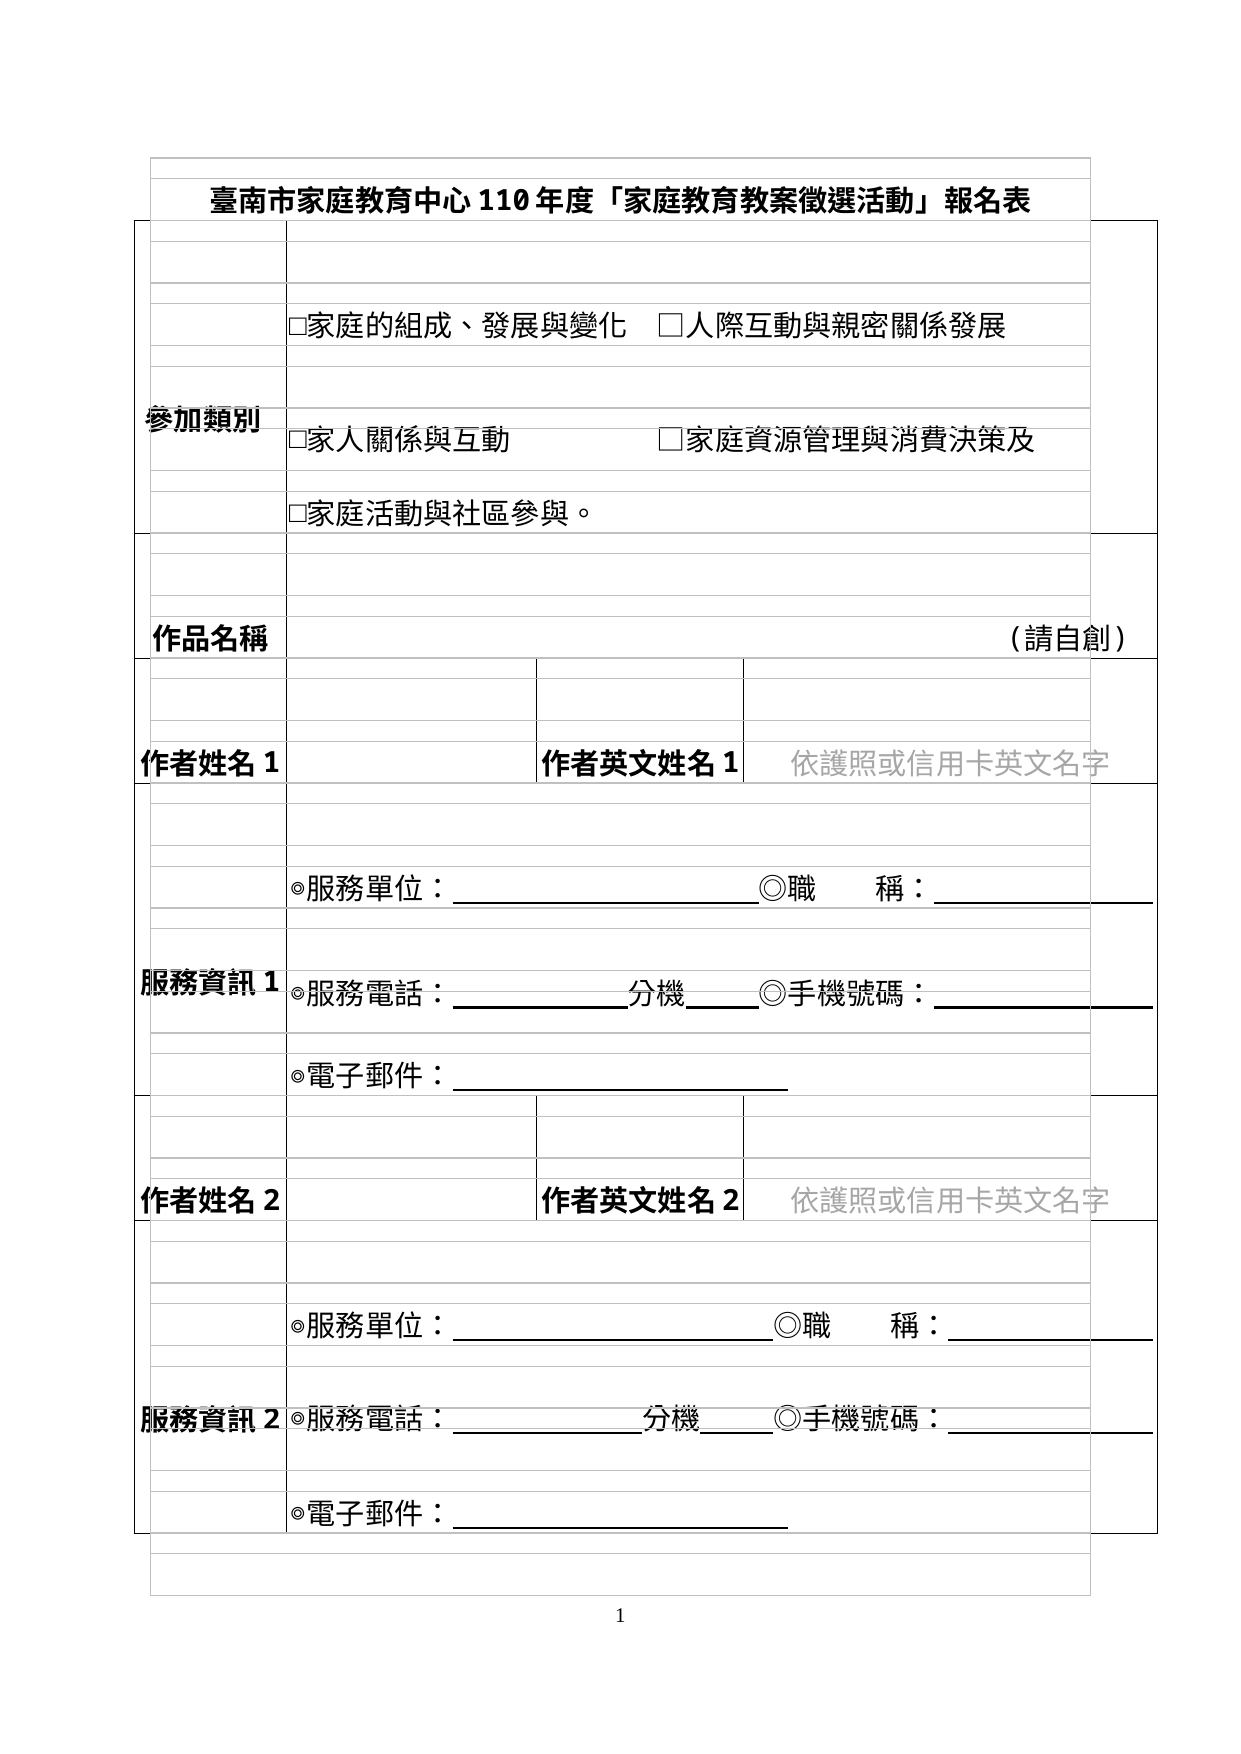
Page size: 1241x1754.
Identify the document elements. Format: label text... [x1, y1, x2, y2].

table_cell 依護照或信用卡英文名字 [744, 721, 1090, 741]
table_cell [537, 659, 743, 678]
table_header 參加類別 [151, 346, 286, 366]
table_header 參加類別 [259, 409, 286, 428]
table_cell ◎服務單位： ◎職 稱： ◎服務電話： 分機 ◎手機號碼： ◎電子郵件： [287, 1242, 1090, 1282]
table_cell ◎服務單位： ◎職 稱： ◎服務電話： 分機 ◎手機號碼： ◎電子郵件： [344, 1409, 413, 1428]
table_cell ◎服務單位： ◎職 稱： ◎服務電話： 分機 ◎手機號碼： ◎電子郵件： [1091, 784, 1157, 1095]
table_cell 服務資訊2 [157, 1409, 175, 1428]
table_header 參加類別 [151, 221, 286, 241]
table_cell [287, 721, 536, 741]
table_cell ◎服務單位： ◎職 稱： ◎服務電話： 分機 ◎手機號碼： ◎電子郵件： [287, 992, 1090, 1032]
table_cell 依護照或信用卡英文名字 [744, 679, 1090, 720]
table_cell 作者姓名1 [151, 721, 286, 741]
table_cell (請自創) [287, 554, 1090, 595]
table_cell 服務資訊1 [252, 971, 269, 991]
table_header 參加類別 [212, 418, 220, 428]
table_cell ◎服務單位： ◎職 稱： ◎服務電話： 分機 ◎手機號碼： ◎電子郵件： [287, 1492, 1090, 1532]
table_header 參加類別 [151, 284, 286, 303]
table_cell 服務資訊1 [274, 971, 286, 991]
text 臺南市家庭教育中心110年度「家庭教育教案徵選活動」報名表 [151, 179, 1090, 220]
table_header 參加類別 [241, 409, 256, 428]
table_cell (請自創) [287, 596, 1090, 616]
table_cell ◎服務單位： ◎職 稱： ◎服務電話： 分機 ◎手機號碼： ◎電子郵件： [287, 867, 1090, 907]
table_cell 作者姓名1 [135, 659, 150, 782]
table_cell ◎服務單位： ◎職 稱： ◎服務電話： 分機 ◎手機號碼： ◎電子郵件： [287, 1304, 1090, 1345]
table_cell ◎服務單位： ◎職 稱： ◎服務電話： 分機 ◎手機號碼： ◎電子郵件： [287, 929, 1090, 970]
table_header [1091, 221, 1157, 532]
table_cell 服務資訊1 [210, 971, 242, 991]
table_cell ◎服務單位： ◎職 稱： ◎服務電話： 分機 ◎手機號碼： ◎電子郵件： [911, 1409, 1090, 1428]
table_cell ◎服務單位： ◎職 稱： ◎服務電話： 分機 ◎手機號碼： ◎電子郵件： [691, 1409, 815, 1428]
table_cell 服務資訊2 [151, 1367, 286, 1407]
table_cell 作品名稱 [151, 617, 286, 657]
table_cell 服務資訊1 [151, 929, 286, 970]
table_cell 服務資訊1 [151, 846, 286, 866]
table_cell 服務資訊2 [151, 1284, 286, 1303]
table_cell [151, 554, 286, 595]
table_header 參加類別 [151, 471, 286, 491]
table_cell ◎服務單位： ◎職 稱： ◎服務電話： 分機 ◎手機號碼： ◎電子郵件： [287, 1429, 1090, 1470]
table_cell [537, 1159, 743, 1178]
table_cell 服務資訊2 [210, 1409, 242, 1428]
table_cell [537, 1096, 743, 1116]
table_cell ◎服務單位： ◎職 稱： ◎服務電話： 分機 ◎手機號碼： ◎電子郵件： [287, 1346, 1090, 1366]
table_header 參加類別 [151, 367, 286, 407]
table_header 參加類別 [151, 409, 178, 428]
table_cell 依護照或信用卡英文名字 [744, 659, 1090, 678]
table_cell 作者姓名2 [151, 1159, 286, 1178]
table_header [287, 346, 1090, 366]
table_cell 作者英文姓名1 [537, 742, 743, 782]
table_header 參加類別 [151, 304, 286, 345]
table_cell 依護照或信用卡英文名字 [744, 1179, 1090, 1220]
table_header 參加類別 [200, 409, 215, 428]
table_cell [537, 679, 743, 720]
table_cell ◎服務單位： ◎職 稱： ◎服務電話： 分機 ◎手機號碼： ◎電子郵件： [287, 1284, 1090, 1303]
table_header [287, 284, 1090, 303]
table_cell 服務資訊2 [270, 1409, 286, 1428]
table_cell [287, 1179, 536, 1220]
table_cell [537, 721, 743, 741]
table_cell [287, 1159, 536, 1178]
table_cell 作者姓名1 [151, 679, 286, 720]
table_cell 服務資訊1 [151, 909, 286, 928]
table_cell ◎服務單位： ◎職 稱： ◎服務電話： 分機 ◎手機號碼： ◎電子郵件： [287, 1034, 1090, 1053]
table_cell 服務資訊1 [151, 784, 286, 803]
table_cell 服務資訊2 [188, 1409, 214, 1428]
table_cell 依護照或信用卡英文名字 [1091, 659, 1157, 782]
table_cell [287, 679, 536, 720]
table_cell 服務資訊1 [151, 867, 286, 907]
table_cell [287, 1096, 536, 1116]
table_cell ◎服務單位： ◎職 稱： ◎服務電話： 分機 ◎手機號碼： ◎電子郵件： [287, 804, 1090, 845]
table_cell ◎服務單位： ◎職 稱： ◎服務電話： 分機 ◎手機號碼： ◎電子郵件： [287, 1054, 1090, 1095]
table_cell [537, 1117, 743, 1157]
table_cell 服務資訊1 [151, 1054, 286, 1095]
table_cell 服務資訊2 [151, 1221, 286, 1241]
table_cell 服務資訊2 [135, 1221, 150, 1532]
table_header 參加類別 [151, 429, 286, 470]
table_cell 服務資訊2 [151, 1346, 286, 1366]
table_cell 依護照或信用卡英文名字 [744, 1117, 1090, 1157]
table_cell 服務資訊2 [151, 1471, 286, 1491]
table_header 參加類別 [225, 409, 237, 428]
table_cell (請自創) [1091, 534, 1157, 657]
table_cell ◎服務單位： ◎職 稱： ◎服務電話： 分機 ◎手機號碼： ◎電子郵件： [287, 846, 1090, 866]
table_cell (請自創) [287, 534, 1090, 553]
table_header [287, 367, 1090, 407]
table_header □家人關係與互動 □家庭資源管理與消費決策及 [287, 429, 1090, 470]
table_cell ◎服務單位： ◎職 稱： ◎服務電話： 分機 ◎手機號碼： ◎電子郵件： [287, 909, 1090, 928]
table_cell 作者姓名1 [151, 659, 286, 678]
table_cell ◎服務單位： ◎職 稱： ◎服務電話： 分機 ◎手機號碼： ◎電子郵件： [287, 784, 1090, 803]
table_cell 服務資訊1 [157, 971, 175, 991]
table_cell 服務資訊1 [151, 1034, 286, 1053]
table_header [287, 409, 1090, 428]
table_cell 服務資訊2 [151, 1429, 286, 1470]
table_header □家庭的組成、發展與變化 □人際互動與親密關係發展 [287, 304, 1090, 345]
table_cell ◎服務單位： ◎職 稱： ◎服務電話： 分機 ◎手機號碼： ◎電子郵件： [1091, 1221, 1157, 1532]
table_cell 服務資訊1 [151, 992, 286, 1032]
table_cell [287, 659, 536, 678]
table_cell 服務資訊1 [151, 804, 286, 845]
table_cell 服務資訊2 [151, 1304, 286, 1345]
table_header [287, 242, 1090, 282]
table_cell ◎服務單位： ◎職 稱： ◎服務電話： 分機 ◎手機號碼： ◎電子郵件： [287, 1221, 1090, 1241]
table_cell [151, 596, 286, 616]
table_cell [287, 1117, 536, 1157]
table_cell 服務資訊2 [151, 1492, 286, 1532]
table_cell [135, 534, 150, 657]
table_header 參加類別 [135, 221, 150, 532]
table_cell [287, 742, 536, 782]
table_cell 作者姓名2 [135, 1096, 150, 1220]
table_cell 作者姓名2 [151, 1096, 286, 1116]
table_cell ◎服務單位： ◎職 稱： ◎服務電話： 分機 ◎手機號碼： ◎電子郵件： [287, 1471, 1090, 1491]
table_cell 作者英文姓名2 [537, 1179, 743, 1220]
text [151, 159, 1090, 178]
table_header [287, 471, 1090, 491]
table_cell 依護照或信用卡英文名字 [1091, 1096, 1157, 1220]
table_cell 作者姓名1 [151, 742, 286, 782]
table_cell ◎服務單位： ◎職 稱： ◎服務電話： 分機 ◎手機號碼： ◎電子郵件： [287, 971, 1090, 991]
table_header [287, 221, 1090, 241]
table_cell ◎服務單位： ◎職 稱： ◎服務電話： 分機 ◎手機號碼： ◎電子郵件： [287, 1367, 1090, 1407]
table_cell (請自創) [287, 617, 1090, 657]
table_cell 服務資訊2 [252, 1409, 273, 1428]
table_cell 作者姓名2 [151, 1117, 286, 1157]
table_cell 作者姓名2 [151, 1179, 286, 1220]
table_header 參加類別 [151, 242, 286, 282]
table_cell [151, 534, 286, 553]
table_cell 依護照或信用卡英文名字 [744, 1096, 1090, 1116]
table_cell 服務資訊2 [151, 1242, 286, 1282]
table_cell 依護照或信用卡英文名字 [744, 742, 1090, 782]
table_cell 服務資訊1 [188, 971, 214, 991]
table_cell 依護照或信用卡英文名字 [744, 1159, 1090, 1178]
table_header 參加類別 [151, 492, 286, 532]
table_cell ◎服務單位： ◎職 稱： ◎服務電話： 分機 ◎手機號碼： ◎電子郵件： [415, 1409, 653, 1428]
table_header □家庭活動與社區參與。 [287, 492, 1090, 532]
table_cell 服務資訊1 [135, 784, 150, 1095]
